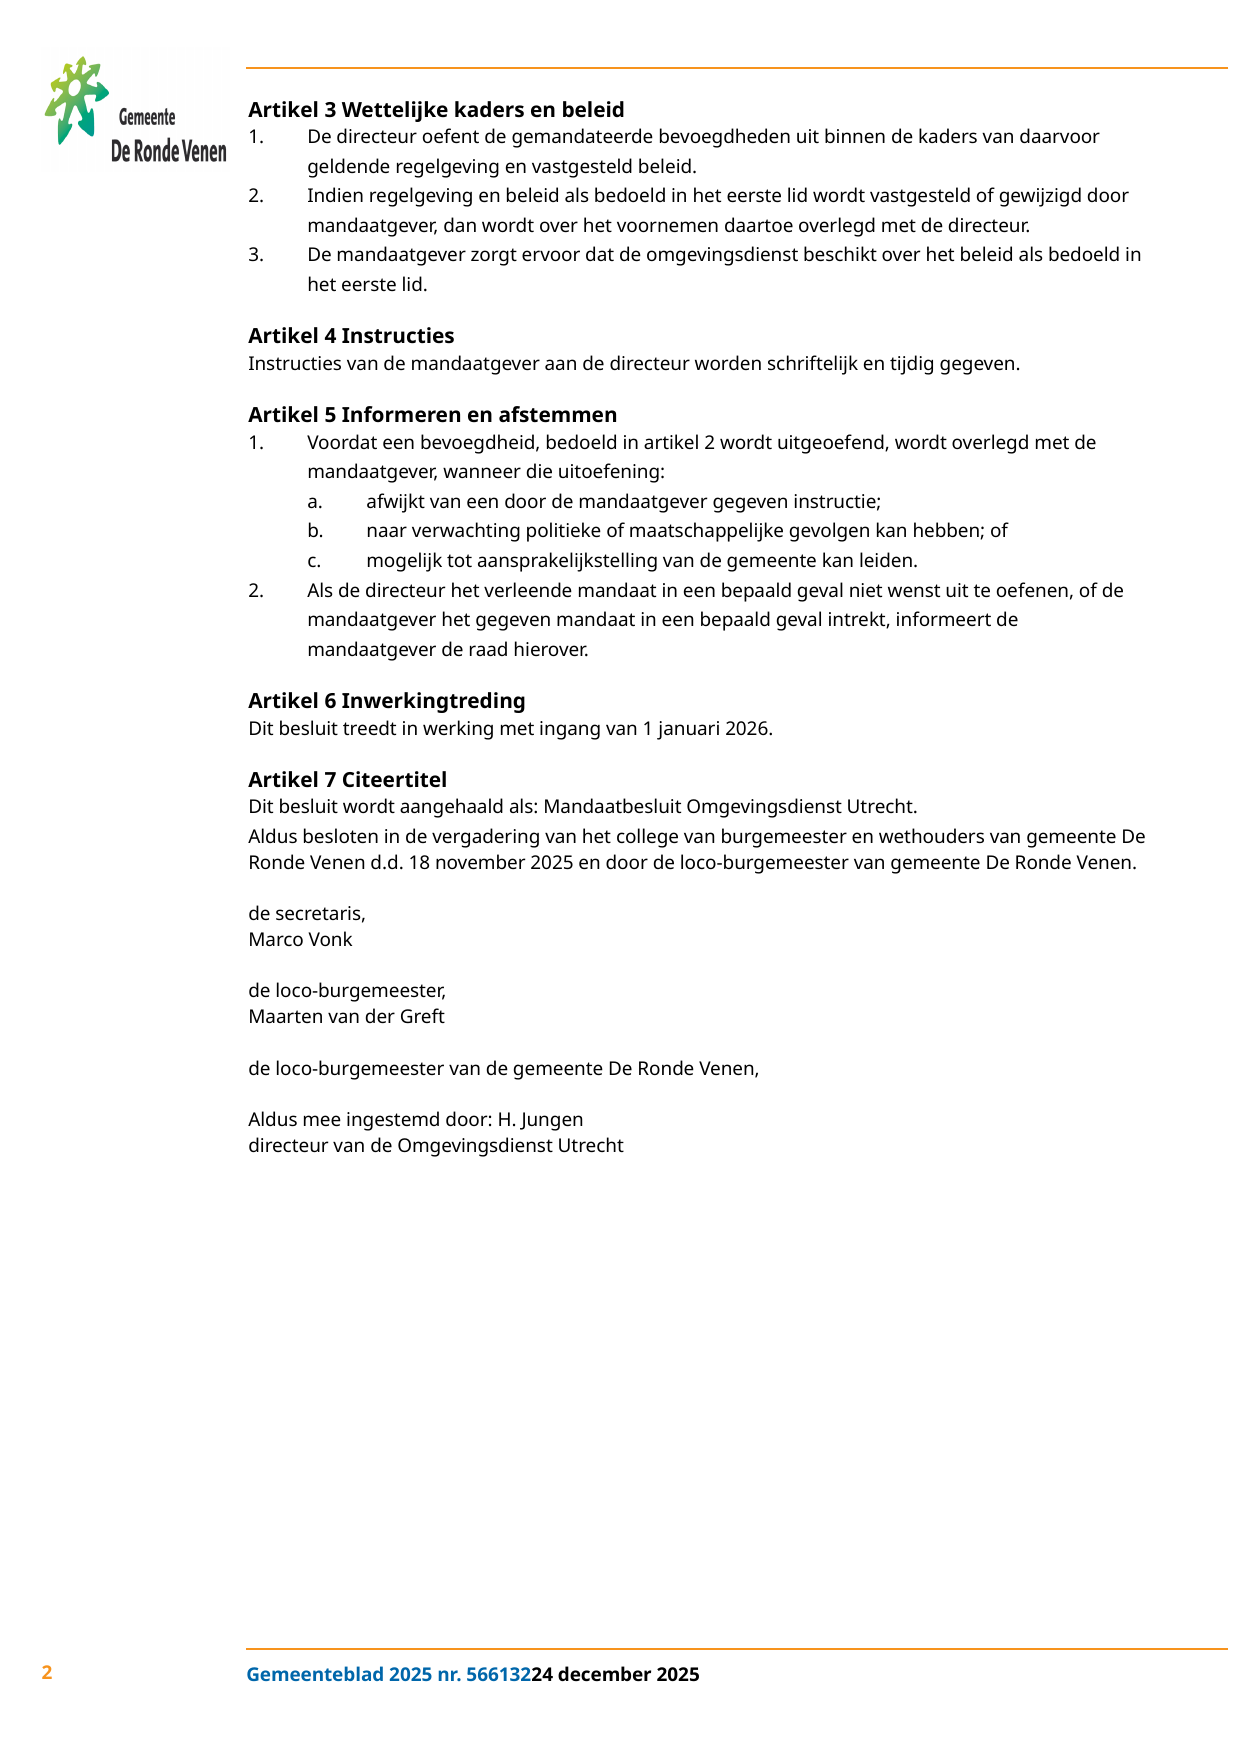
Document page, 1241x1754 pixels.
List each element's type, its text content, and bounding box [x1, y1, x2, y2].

text Dit besluit treedt in werking met ingang van 1 januari 2026. [248, 715, 1152, 741]
text Instructies van de mandaatgever aan de directeur worden schriftelijk en tijdig gegeven. [248, 350, 1152, 376]
text de loco-burgemeester, [248, 978, 1152, 1003]
list afwijkt van een door de mandaatgever gegeven instructie; [307, 488, 1152, 514]
text Aldus besloten in de vergadering van het college van burgemeester en wethouders van gemeente De Ronde Venen d.d. 18 november 2025 en door de loco-burgemeester van gemeente De Ronde Venen. [248, 823, 1152, 875]
text Artikel 6 Inwerkingtreding [248, 686, 1152, 715]
text Artikel 4 Instructies [248, 322, 1152, 350]
list Als de directeur het verleende mandaat in een bepaald geval niet wenst uit te oefenen, of de mandaatgever het gegeven mandaat in een bepaald geval intrekt, informeert de mandaatgever de raad hierover. [248, 577, 1152, 662]
text Marco Vonk [248, 926, 1152, 952]
list De directeur oefent de gemandateerde bevoegdheden uit binnen de kaders van daarvoor geldende regelgeving en vastgesteld beleid. [248, 123, 1152, 178]
picture [41, 47, 231, 172]
list De mandaatgever zorgt ervoor dat de omgevingsdienst beschikt over het beleid als bedoeld in het eerste lid. [248, 242, 1152, 297]
text Maarten van der Greft [248, 1003, 1152, 1029]
list mogelijk tot aansprakelijkstelling van de gemeente kan leiden. [307, 547, 1152, 573]
text Artikel 5 Informeren en afstemmen [248, 400, 1152, 429]
text Aldus mee ingestemd door: H. Jungen [248, 1106, 1152, 1132]
text Artikel 7 Citeertitel [248, 765, 1152, 794]
text de loco-burgemeester van de gemeente De Ronde Venen, [248, 1055, 1152, 1081]
text directeur van de Omgevingsdienst Utrecht [248, 1132, 1152, 1158]
list naar verwachting politieke of maatschappelijke gevolgen kan hebben; of [307, 518, 1152, 543]
text Artikel 3 Wettelijke kaders en beleid [248, 95, 1152, 123]
text de secretaris, [248, 900, 1152, 926]
text Dit besluit wordt aangehaald als: Mandaatbesluit Omgevingsdienst Utrecht. [248, 794, 1152, 819]
list Indien regelgeving en beleid als bedoeld in het eerste lid wordt vastgesteld of gewijzigd door mandaatgever, dan wordt over het voornemen daartoe overlegd met de directeur. [248, 182, 1152, 238]
list Voordat een bevoegdheid, bedoeld in artikel 2 wordt uitgeoefend, wordt overlegd met de mandaatgever, wanneer die uitoefening: [248, 429, 1152, 484]
